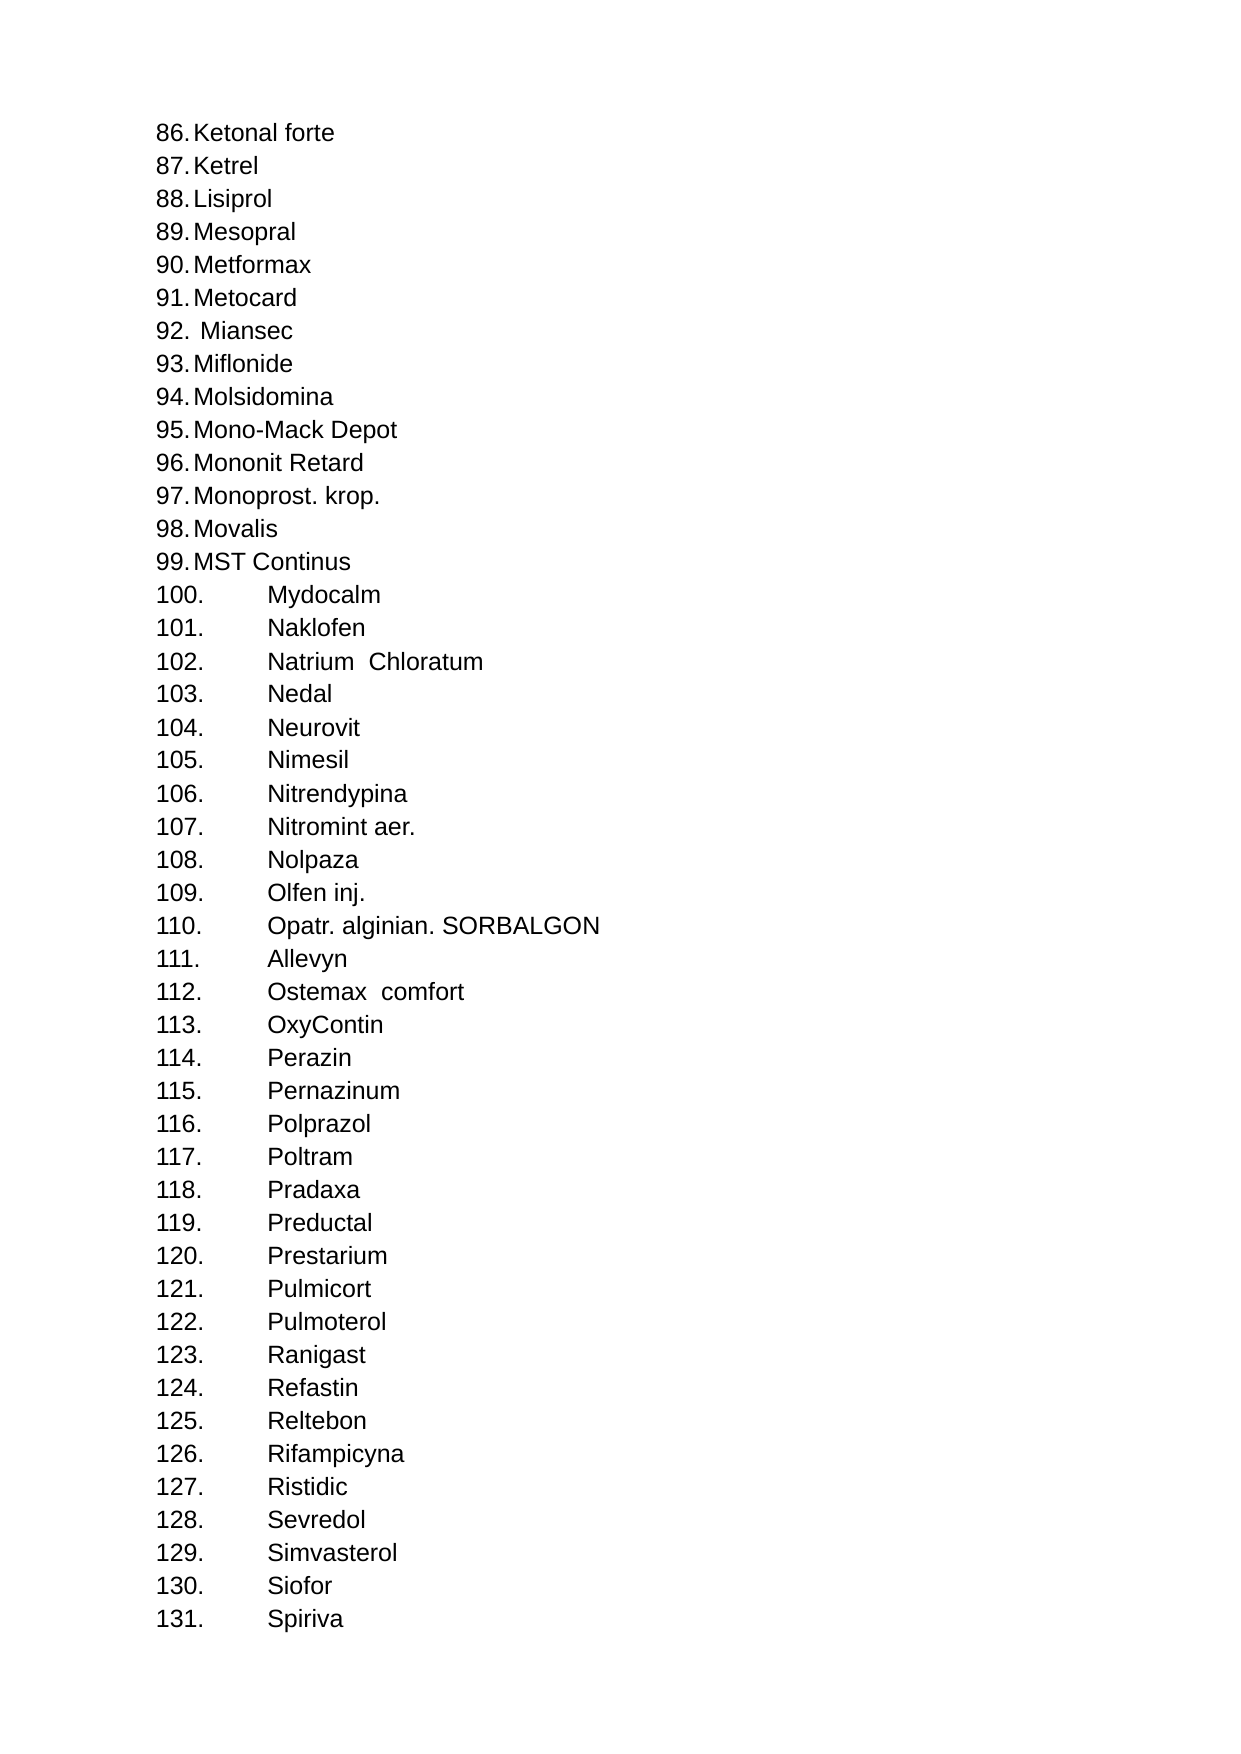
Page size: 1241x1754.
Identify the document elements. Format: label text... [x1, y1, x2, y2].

list Ketrel [156, 151, 1122, 180]
list Molsidomina [156, 382, 1122, 411]
list Naklofen [156, 613, 1122, 642]
list Pulmicort [156, 1274, 1122, 1303]
list Reltebon [156, 1406, 1122, 1435]
list Miansec [156, 316, 1122, 345]
list OxyContin [156, 1010, 1122, 1038]
list Preductal [156, 1208, 1122, 1237]
list Ranigast [156, 1340, 1122, 1369]
list Ostemax comfort [156, 977, 1122, 1005]
list Prestarium [156, 1241, 1122, 1269]
list Pernazinum [156, 1076, 1122, 1104]
list Mononit Retard [156, 448, 1122, 477]
list Perazin [156, 1043, 1122, 1071]
list Natrium Chloratum [156, 646, 1122, 675]
list Refastin [156, 1373, 1122, 1402]
list Opatr. alginian. SORBALGON [156, 911, 1122, 939]
list Nolpaza [156, 844, 1122, 873]
list Nedal [156, 679, 1122, 708]
list Nitrendypina [156, 778, 1122, 807]
list Simvasterol [156, 1538, 1122, 1567]
list Allevyn [156, 944, 1122, 972]
list Mydocalm [156, 580, 1122, 609]
list Metocard [156, 283, 1122, 312]
list Nitromint aer. [156, 812, 1122, 840]
list Nimesil [156, 746, 1122, 774]
list Spiriva [156, 1604, 1122, 1633]
list Metformax [156, 250, 1122, 279]
list Neurovit [156, 712, 1122, 741]
list Ristidic [156, 1472, 1122, 1501]
list Poltram [156, 1142, 1122, 1171]
list Lisiprol [156, 184, 1122, 213]
list Sevredol [156, 1505, 1122, 1534]
list Miflonide [156, 349, 1122, 378]
list Pradaxa [156, 1175, 1122, 1203]
list Mono-Mack Depot [156, 415, 1122, 444]
list Movalis [156, 514, 1122, 543]
list Mesopral [156, 217, 1122, 246]
list Monoprost. krop. [156, 481, 1122, 510]
list Ketonal forte [156, 118, 1122, 147]
list MST Continus [156, 547, 1122, 576]
list Pulmoterol [156, 1307, 1122, 1336]
list Siofor [156, 1571, 1122, 1600]
list Olfen inj. [156, 878, 1122, 906]
list Rifampicyna [156, 1439, 1122, 1468]
list Polprazol [156, 1109, 1122, 1137]
